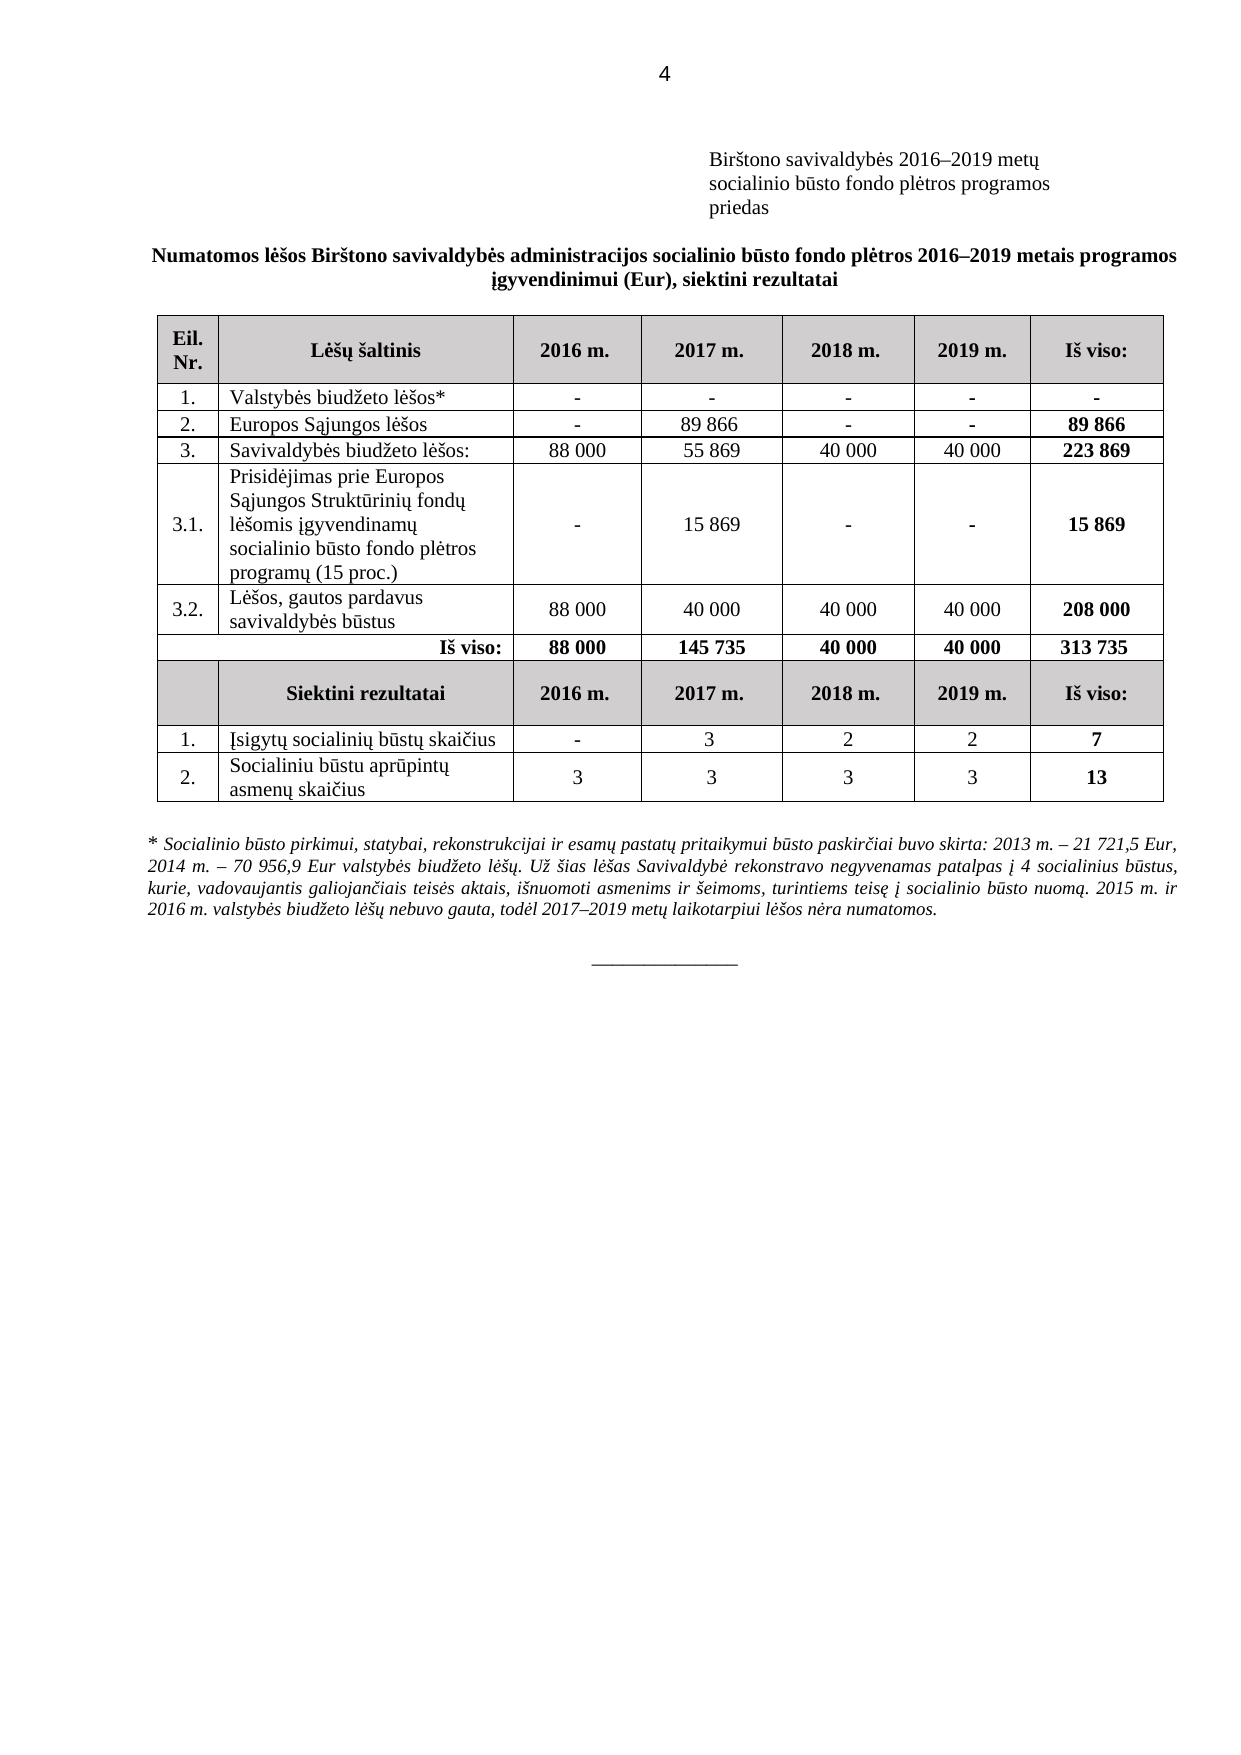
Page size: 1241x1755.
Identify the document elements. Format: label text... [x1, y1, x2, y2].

table_cell 2017 m. [642, 661, 782, 725]
table_header Iš viso: [1031, 316, 1163, 383]
table_cell Savivaldybės biudžeto lėšos: [219, 438, 513, 463]
table_cell 55 869 [642, 438, 782, 463]
table_cell 15 869 [642, 464, 782, 584]
table_cell [158, 661, 218, 725]
table_cell 1. [158, 384, 218, 410]
table_header 2016 m. [514, 316, 641, 383]
table_cell 2. [158, 411, 218, 436]
table_cell 88 000 [514, 635, 641, 660]
table_cell 7 [1031, 726, 1163, 752]
table_cell 3 [783, 753, 914, 801]
table_cell - [514, 384, 641, 410]
table_cell 13 [1031, 753, 1163, 801]
table_header Eil. Nr. [158, 316, 218, 383]
table_cell 1. [158, 726, 218, 752]
table_cell - [783, 411, 914, 436]
table_cell Įsigytų socialinių būstų skaičius [219, 726, 513, 752]
table_cell 88 000 [514, 585, 641, 633]
table_cell Valstybės biudžeto lėšos* [219, 384, 513, 410]
table_header 2018 m. [783, 316, 914, 383]
table_cell 208 000 [1031, 585, 1163, 633]
text ______________ [148, 944, 1181, 968]
table_cell 2016 m. [514, 661, 641, 725]
table_cell 2. [158, 753, 218, 801]
table_header 2019 m. [915, 316, 1030, 383]
table_cell Iš viso: [1031, 661, 1163, 725]
table_cell - [915, 411, 1030, 436]
table_cell 3.1. [158, 464, 218, 584]
table_cell Lėšos, gautos pardavus savivaldybės būstus [219, 585, 513, 633]
table_cell 40 000 [915, 438, 1030, 463]
table_cell 40 000 [642, 585, 782, 633]
table_cell 3 [642, 726, 782, 752]
table_cell 89 866 [642, 411, 782, 436]
table_cell 88 000 [514, 438, 641, 463]
table_cell - [915, 384, 1030, 410]
table_cell 2019 m. [915, 661, 1030, 725]
table_cell 3 [642, 753, 782, 801]
table_cell Socialiniu būstu aprūpintų asmenų skaičius [219, 753, 513, 801]
table_cell 40 000 [783, 585, 914, 633]
text Numatomos lėšos Birštono savivaldybės administracijos socialinio būsto fondo plėtros 2016–2019 metais programos įgyvendinimui (Eur), siektini rezultatai [148, 243, 1181, 291]
text priedas [709, 195, 1181, 219]
table_cell 3. [158, 438, 218, 463]
text socialinio būsto fondo plėtros programos [709, 171, 1181, 195]
table_cell 145 735 [642, 635, 782, 660]
table_cell Europos Sąjungos lėšos [219, 411, 513, 436]
table_cell 3.2. [158, 585, 218, 633]
table_cell 223 869 [1031, 438, 1163, 463]
table_cell 40 000 [915, 585, 1030, 633]
table_cell 313 735 [1031, 635, 1163, 660]
table_cell 40 000 [783, 635, 914, 660]
table_cell 15 869 [1031, 464, 1163, 584]
text Birštono savivaldybės 2016–2019 metų [709, 147, 1181, 171]
table_cell 40 000 [783, 438, 914, 463]
table_cell - [783, 384, 914, 410]
table_cell 2 [783, 726, 914, 752]
table_cell 89 866 [1031, 411, 1163, 436]
table_header 2017 m. [642, 316, 782, 383]
table_cell - [1031, 384, 1163, 410]
table_cell 3 [514, 753, 641, 801]
text * Socialinio būsto pirkimui, statybai, rekonstrukcijai ir esamų pastatų pritaikymui būsto paskirčiai buvo skirta: 2013 m. – 21 721,5 Eur, 2014 m. – 70 956,9 Eur valstybės biudžeto lėšų. Už šias lėšas Savivaldybė rekonstravo negyvenamas patalpas į 4 socialinius būstus, kurie, vadovaujantis galiojančiais teisės aktais, išnuomoti asmenims ir šeimoms, turintiems teisę į socialinio būsto nuomą. 2015 m. ir 2016 m. valstybės biudžeto lėšų nebuvo gauta, todėl 2017–2019 metų laikotarpiui lėšos nėra numatomos. [148, 831, 1181, 920]
table_cell 2 [915, 726, 1030, 752]
table_cell 3 [915, 753, 1030, 801]
table_cell Iš viso: [158, 635, 513, 660]
table_cell 2018 m. [783, 661, 914, 725]
table_cell 40 000 [915, 635, 1030, 660]
table_cell - [514, 726, 641, 752]
table_header Lėšų šaltinis [219, 316, 513, 383]
table_cell Prisidėjimas prie Europos Sąjungos Struktūrinių fondų lėšomis įgyvendinamų socialinio būsto fondo plėtros programų (15 proc.) [219, 464, 513, 584]
table_cell - [514, 411, 641, 436]
table_cell - [642, 384, 782, 410]
table_cell - [514, 464, 641, 584]
table_cell Siektini rezultatai [219, 661, 513, 725]
table_cell - [915, 464, 1030, 584]
table_cell - [783, 464, 914, 584]
